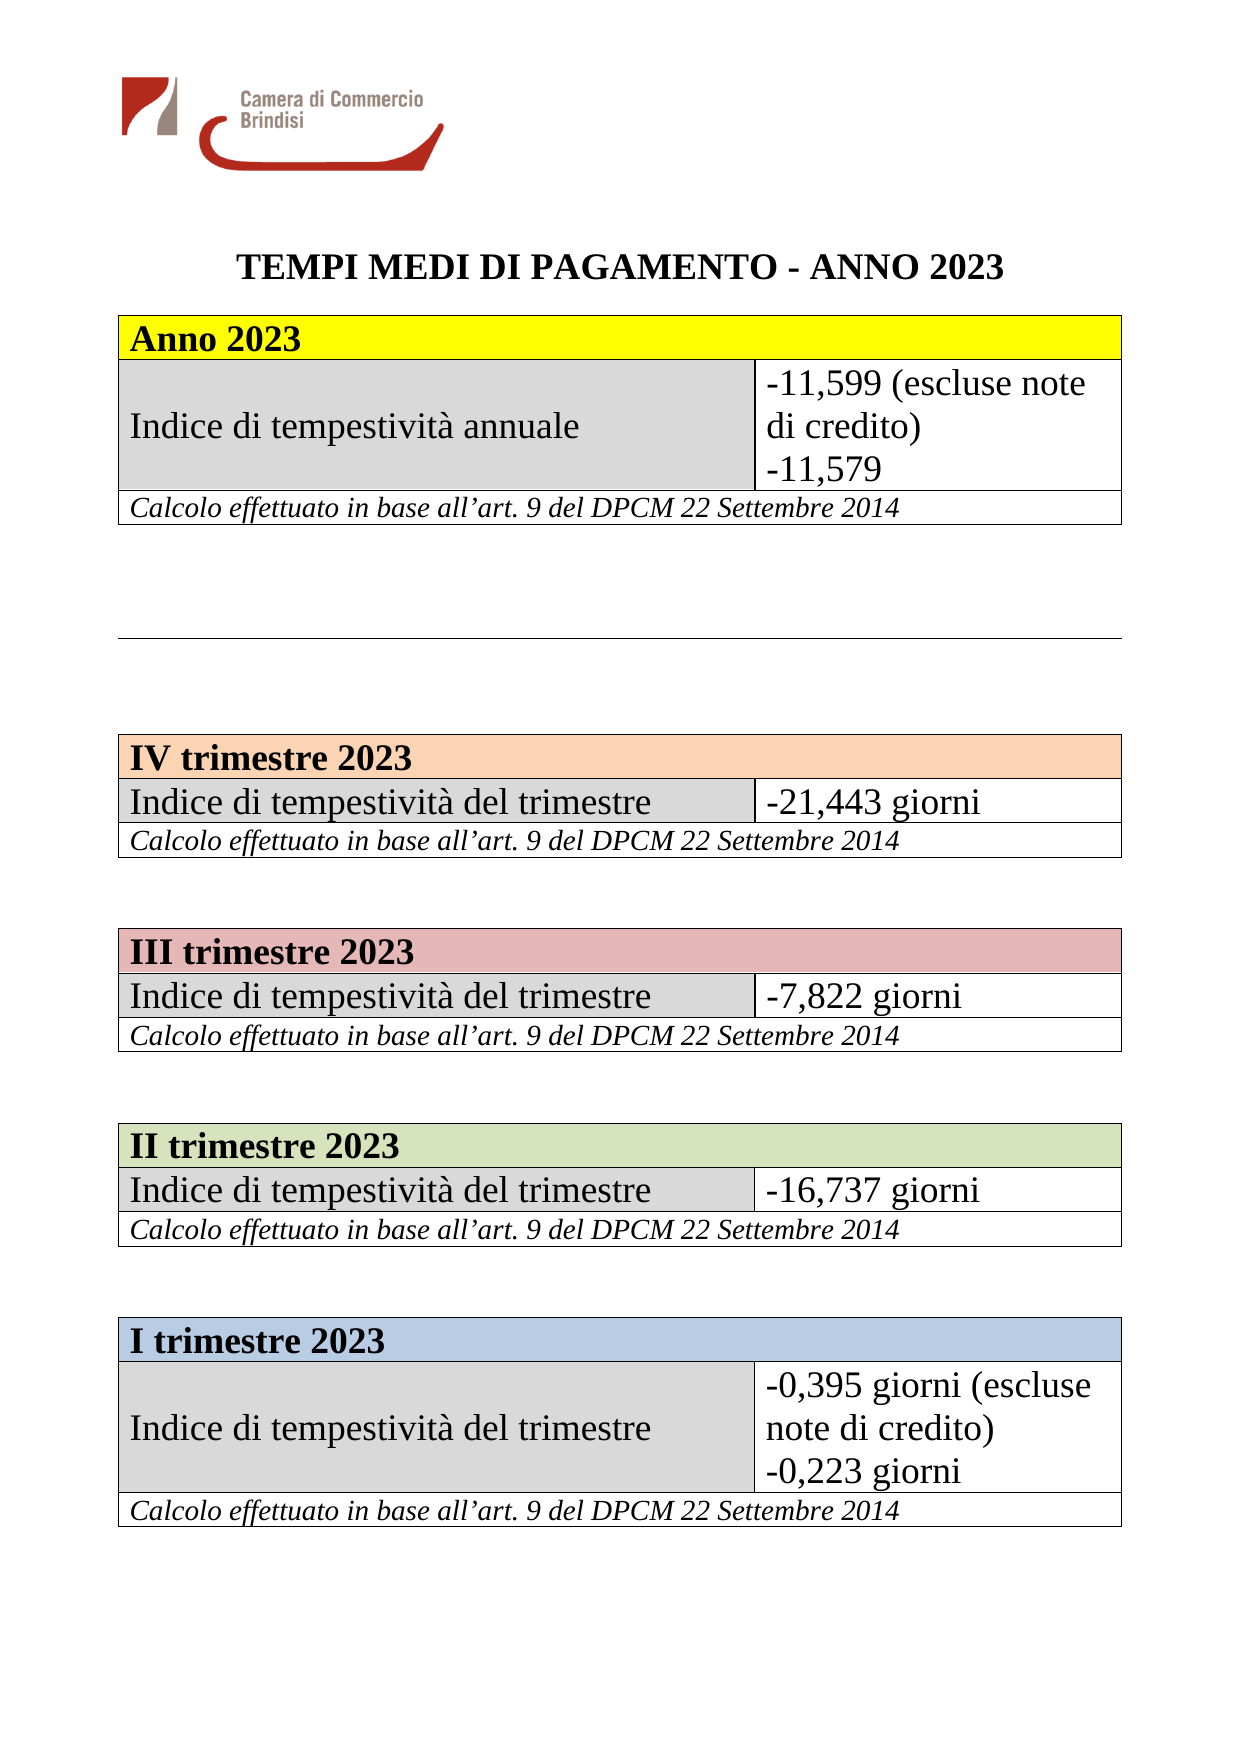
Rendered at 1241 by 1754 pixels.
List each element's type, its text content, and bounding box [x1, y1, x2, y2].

table_cell Calcolo effettuato in base all’art. 9 del DPCM 22 Settembre 2014 [119, 1212, 1121, 1246]
table_cell -21,443 giorni [756, 779, 1121, 822]
table_cell Indice di tempestività del trimestre [119, 974, 754, 1017]
table_header I trimestre 2023 [119, 1318, 1121, 1361]
table_header Anno 2023 [119, 316, 1121, 359]
table_cell Calcolo effettuato in base all’art. 9 del DPCM 22 Settembre 2014 [119, 1018, 1121, 1051]
table_cell -7,822 giorni [756, 974, 1121, 1017]
table_cell -11,599 (escluse note di credito) -11,579 [756, 360, 1121, 489]
table_header III trimestre 2023 [119, 929, 1121, 972]
table_header II trimestre 2023 [119, 1124, 1121, 1167]
table_cell Indice di tempestività annuale [119, 360, 754, 489]
table_cell Calcolo effettuato in base all’art. 9 del DPCM 22 Settembre 2014 [119, 1493, 1121, 1526]
table_cell Calcolo effettuato in base all’art. 9 del DPCM 22 Settembre 2014 [119, 491, 1121, 524]
table_cell Indice di tempestività del trimestre [119, 1362, 754, 1492]
text TEMPI MEDI DI PAGAMENTO - ANNO 2023 [118, 244, 1122, 288]
table_cell -0,395 giorni (escluse note di credito) -0,223 giorni [755, 1362, 1121, 1492]
table_cell Indice di tempestività del trimestre [119, 1168, 754, 1211]
table_cell -16,737 giorni [755, 1168, 1121, 1211]
table_cell Indice di tempestività del trimestre [119, 779, 754, 822]
table_header IV trimestre 2023 [119, 735, 1121, 778]
table_cell Calcolo effettuato in base all’art. 9 del DPCM 22 Settembre 2014 [119, 823, 1121, 857]
